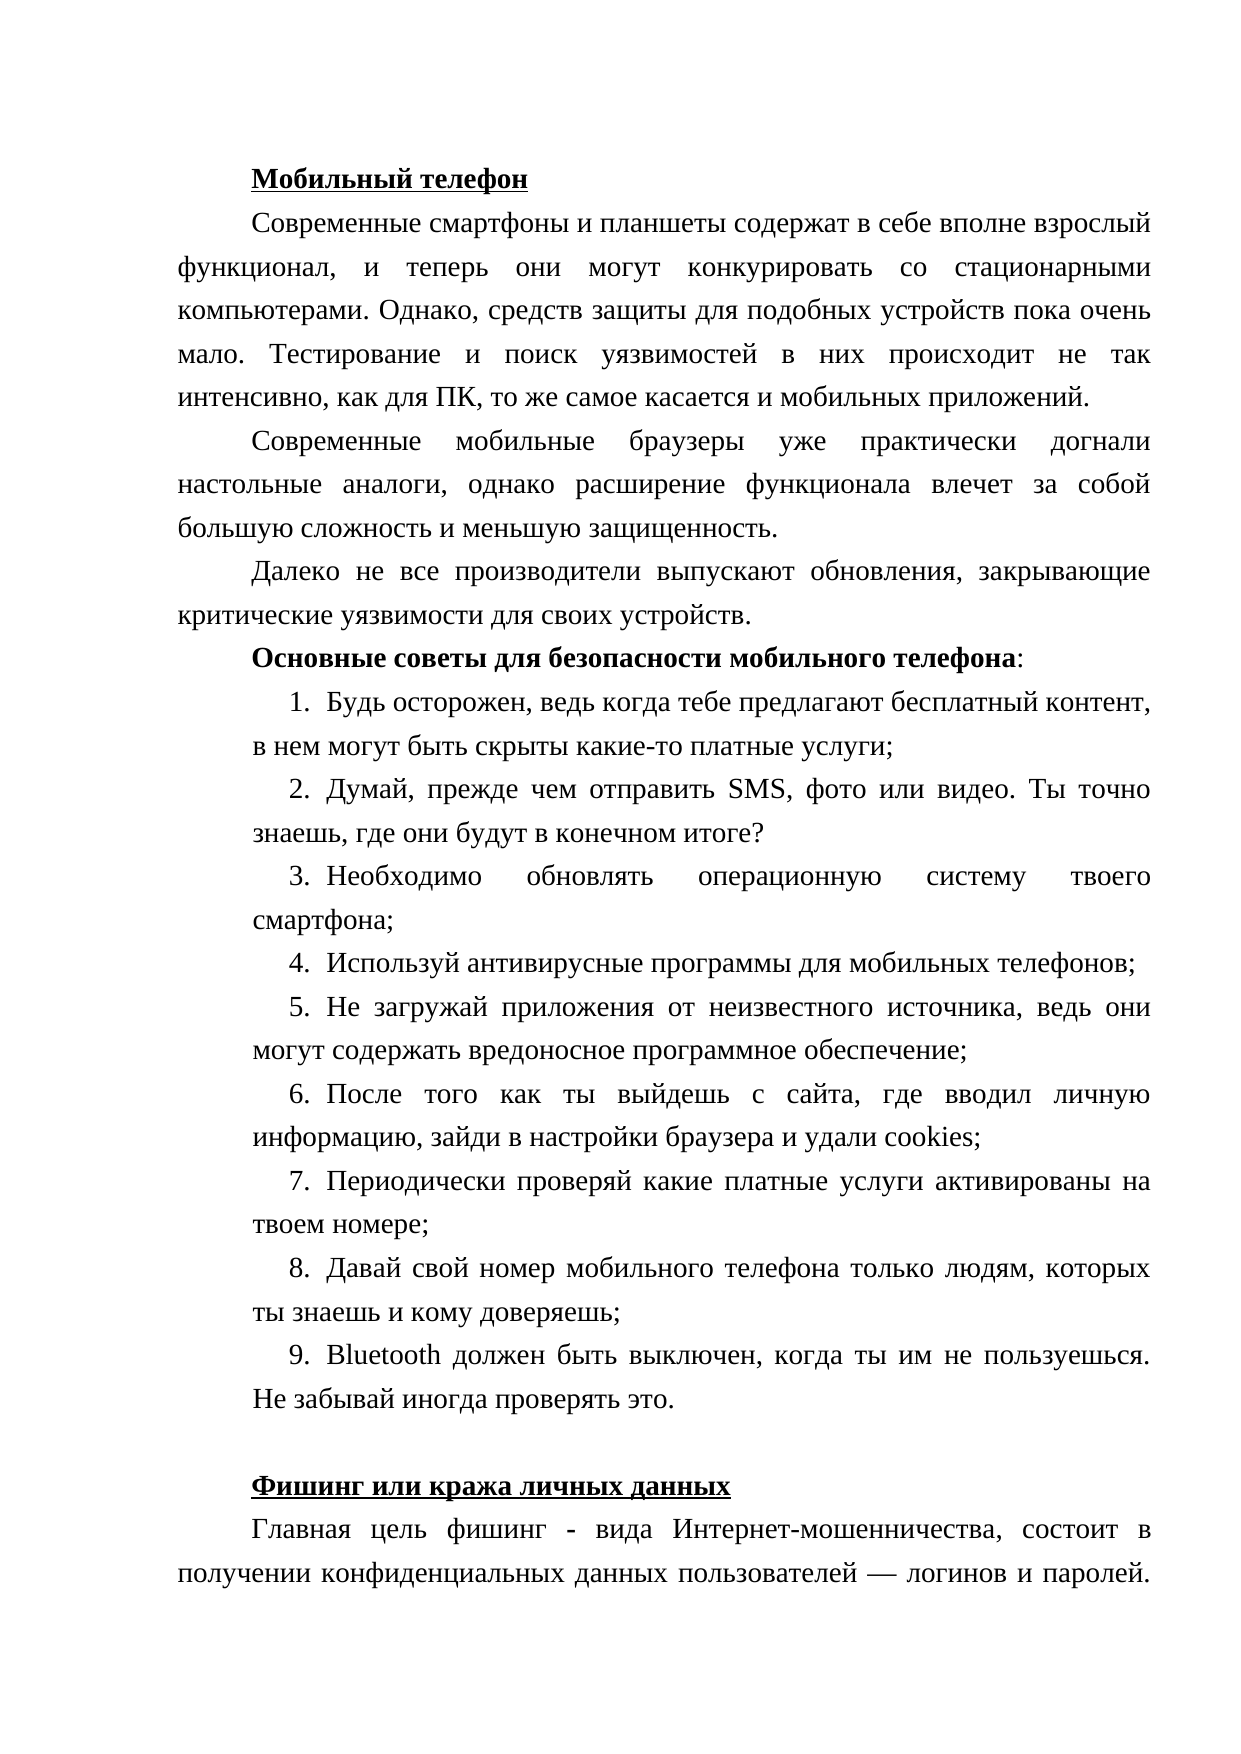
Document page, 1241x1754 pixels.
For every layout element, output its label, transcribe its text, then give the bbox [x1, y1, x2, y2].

list Используй антивирусные программы для мобильных телефонов; [215, 945, 1152, 979]
list После того как ты выйдешь с сайта, где вводил личную информацию, зайди в настройки браузера и удали cookies; [215, 1076, 1152, 1153]
list Будь осторожен, ведь когда тебе предлагают бесплатный контент, в нем могут быть скрыты какие-то платные услуги; [215, 684, 1152, 761]
text Основные советы для безопасности мобильного телефона: [177, 641, 1152, 674]
list Не загружай приложения от неизвестного источника, ведь они могут содержать вредоносное программное обеспечение; [215, 989, 1152, 1066]
text Далеко не все производители выпускают обновления, закрывающие критические уязвимости для своих устройств. [177, 553, 1152, 631]
list Думай, прежде чем отправить SMS, фото или видео. Ты точно знаешь, где они будут в конечном итоге? [215, 771, 1152, 848]
list Давай свой номер мобильного телефона только людям, которых ты знаешь и кому доверяешь; [215, 1250, 1152, 1327]
list Bluetooth должен быть выключен, когда ты им не пользуешься. Не забывай иногда проверять это. [215, 1337, 1152, 1414]
text Современные мобильные браузеры уже практически догнали настольные аналоги, однако расширение функционала влечет за собой большую сложность и меньшую защищенность. [177, 423, 1152, 543]
text Мобильный телефон [177, 162, 1152, 195]
text Фишинг или кража личных данных [177, 1468, 1152, 1501]
text Современные смартфоны и планшеты содержат в себе вполне взрослый функционал, и теперь они могут конкурировать со стационарными компьютерами. Однако, средств защиты для подобных устройств пока очень мало. Тестирование и поиск уязвимостей в них происходит не так интенсивно, как для ПК, то же самое касается и мобильных приложений. [177, 205, 1152, 413]
list Периодически проверяй какие платные услуги активированы на твоем номере; [215, 1163, 1152, 1240]
text Главная цель фишинг - вида Интернет-мошенничества, состоит в получении конфиденциальных данных пользователей — логинов и паролей. [177, 1511, 1152, 1588]
list Необходимо обновлять операционную систему твоего смартфона; [215, 858, 1152, 935]
